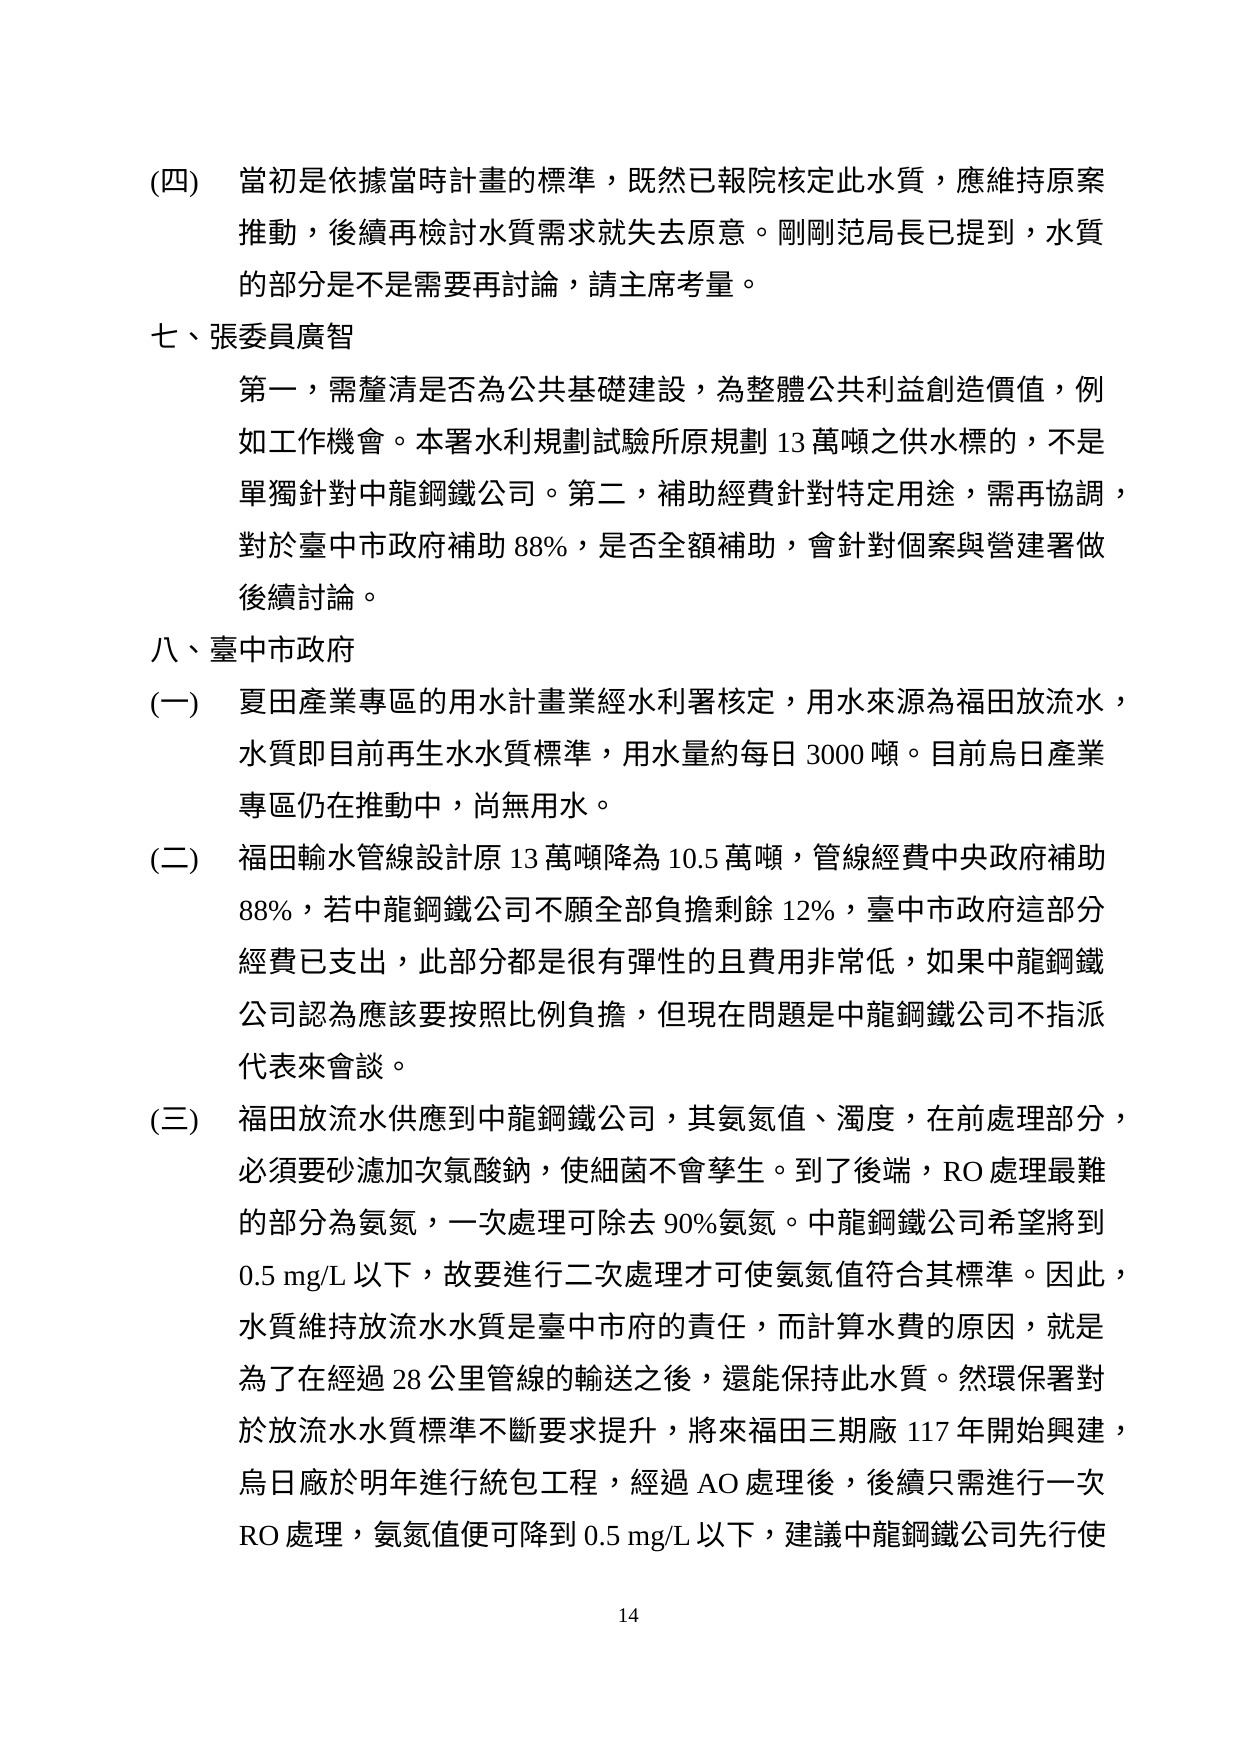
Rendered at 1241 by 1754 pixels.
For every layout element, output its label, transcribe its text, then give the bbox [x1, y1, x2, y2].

list 張委員廣智 [150, 306, 1106, 358]
list 夏田產業專區的用水計畫業經水利署核定，用水來源為福田放流水，水質即目前再生水水質標準，用水量約每日3000噸。目前烏日產業專區仍在推動中，尚無用水。 [150, 671, 1106, 827]
list 福田輸水管線設計原13萬噸降為10.5萬噸，管線經費中央政府補助88%，若中龍鋼鐵公司不願全部負擔剩餘12%，臺中市政府這部分經費已支出，此部分都是很有彈性的且費用非常低，如果中龍鋼鐵公司認為應該要按照比例負擔，但現在問題是中龍鋼鐵公司不指派代表來會談。 [150, 827, 1106, 1087]
list 福田放流水供應到中龍鋼鐵公司，其氨氮值、濁度，在前處理部分，必須要砂濾加次氯酸鈉，使細菌不會孳生。到了後端，RO處理最難的部分為氨氮，一次處理可除去90%氨氮。中龍鋼鐵公司希望將到0.5 mg/L以下，故要進行二次處理才可使氨氮值符合其標準。因此，水質維持放流水水質是臺中市府的責任，而計算水費的原因，就是為了在經過28公里管線的輸送之後，還能保持此水質。然環保署對於放流水水質標準不斷要求提升，將來福田三期廠117年開始興建，烏日廠於明年進行統包工程，經過AO處理後，後續只需進行一次RO處理，氨氮值便可降到0.5 mg/L以下，建議中龍鋼鐵公司先行使用福田放流水，由於管線設置需要4年時間，有需多管線施工瓶頸段，請中龍鋼鐵公司派出授權代表在放流水水質條件下進行協商，透過協商過程可以解決許多問題，包含水價及技術上的問題。 [150, 1087, 1106, 1556]
list 當初是依據當時計畫的標準，既然已報院核定此水質，應維持原案推動，後續再檢討水質需求就失去原意。剛剛范局長已提到，水質的部分是不是需要再討論，請主席考量。 [150, 150, 1106, 306]
list 臺中市政府 [150, 619, 1106, 671]
text 第一，需釐清是否為公共基礎建設，為整體公共利益創造價值，例如工作機會。本署水利規劃試驗所原規劃13萬噸之供水標的，不是單獨針對中龍鋼鐵公司。第二，補助經費針對特定用途，需再協調，對於臺中市政府補助88%，是否全額補助，會針對個案與營建署做後續討論。 [238, 358, 1106, 619]
